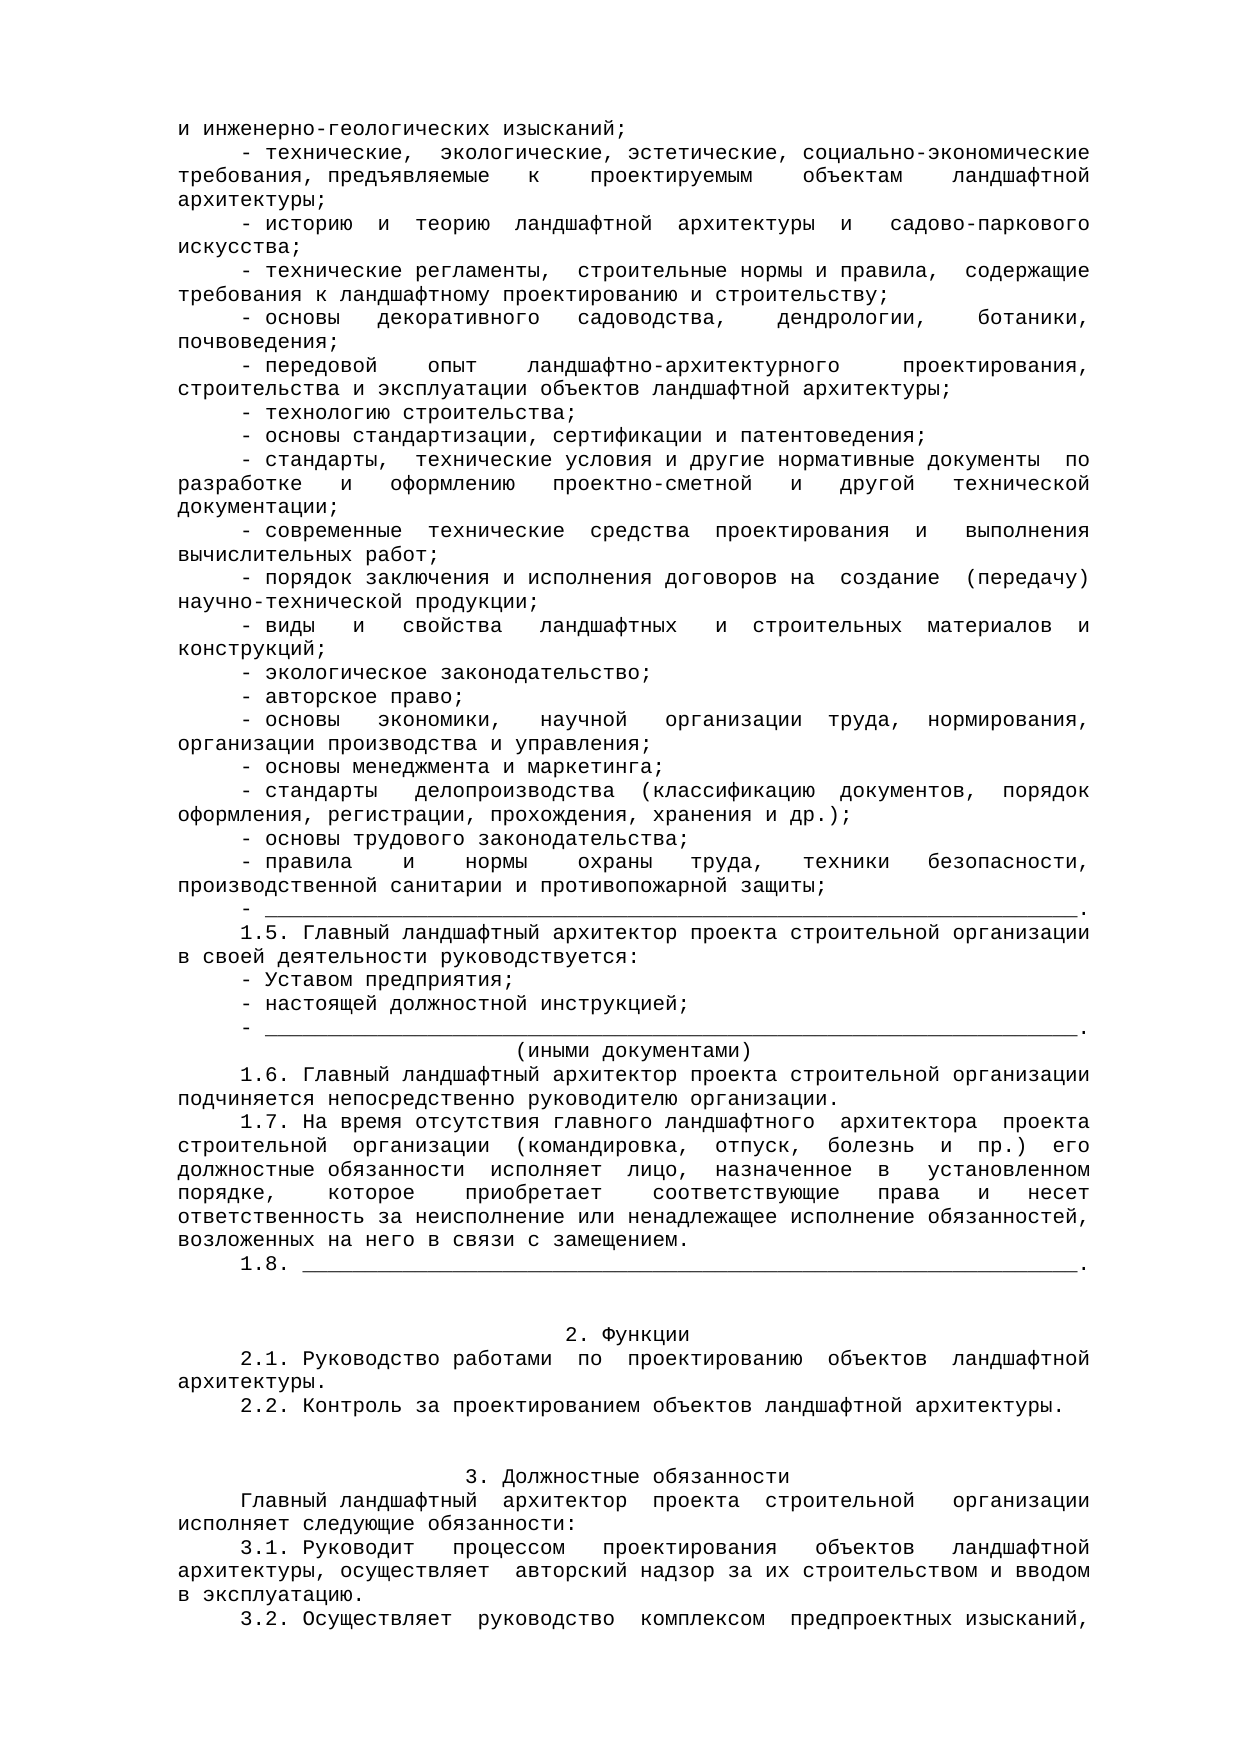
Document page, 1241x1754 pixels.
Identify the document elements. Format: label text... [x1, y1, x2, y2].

text - основы декоративного садоводства, дендрологии, ботаники, [177, 307, 1152, 331]
text требования, предъявляемые к проектируемым объектам ландшафтной [177, 165, 1152, 189]
text разработке и оформлению проектно-сметной и другой технической [177, 473, 1152, 496]
text - _________________________________________________________________. [177, 898, 1152, 922]
text строительной организации (командировка, отпуск, болезнь и пр.) его [177, 1135, 1152, 1158]
text - стандарты делопроизводства (классификацию документов, порядок [177, 780, 1152, 804]
text конструкций; [177, 638, 1152, 662]
text 3.1. Руководит процессом проектирования объектов ландшафтной [177, 1537, 1152, 1561]
text исполняет следующие обязанности: [177, 1513, 1152, 1537]
text научно-технической продукции; [177, 591, 1152, 615]
text 1.7. На время отсутствия главного ландшафтного архитектора проекта [177, 1111, 1152, 1135]
text порядке, которое приобретает соответствующие права и несет [177, 1182, 1152, 1206]
text 1.5. Главный ландшафтный архитектор проекта строительной организации [177, 922, 1152, 946]
text вычислительных работ; [177, 544, 1152, 567]
text - стандарты, технические условия и другие нормативные документы по [177, 449, 1152, 473]
text - виды и свойства ландшафтных и строительных материалов и [177, 615, 1152, 638]
text 2. Функции [177, 1324, 1152, 1348]
text документации; [177, 496, 1152, 520]
text 1.6. Главный ландшафтный архитектор проекта строительной организации [177, 1064, 1152, 1088]
text ответственность за неисполнение или ненадлежащее исполнение обязанностей, [177, 1206, 1152, 1229]
text производственной санитарии и противопожарной защиты; [177, 875, 1152, 898]
text 3. Должностные обязанности [177, 1466, 1152, 1489]
text 2.2. Контроль за проектированием объектов ландшафтной архитектуры. [177, 1395, 1152, 1419]
text архитектуры, осуществляет авторский надзор за их строительством и вводом [177, 1561, 1152, 1584]
text - Уставом предприятия; [177, 969, 1152, 993]
text организации производства и управления; [177, 733, 1152, 757]
text искусства; [177, 236, 1152, 260]
text - технологию строительства; [177, 402, 1152, 426]
text 1.8. ______________________________________________________________. [177, 1253, 1152, 1277]
text - историю и теорию ландшафтной архитектуры и садово-паркового [177, 213, 1152, 236]
text Главный ландшафтный архитектор проекта строительной организации [177, 1489, 1152, 1513]
text почвоведения; [177, 331, 1152, 354]
text 2.1. Руководство работами по проектированию объектов ландшафтной [177, 1348, 1152, 1371]
text - _________________________________________________________________. [177, 1017, 1152, 1040]
text должностные обязанности исполняет лицо, назначенное в установленном [177, 1158, 1152, 1182]
text - технические регламенты, строительные нормы и правила, содержащие [177, 260, 1152, 284]
text - технические, экологические, эстетические, социально-экономические [177, 142, 1152, 165]
text подчиняется непосредственно руководителю организации. [177, 1088, 1152, 1111]
text 3.2. Осуществляет руководство комплексом предпроектных изысканий, [177, 1608, 1152, 1631]
text в своей деятельности руководствуется: [177, 946, 1152, 969]
text в эксплуатацию. [177, 1584, 1152, 1608]
text (иными документами) [177, 1040, 1152, 1064]
text строительства и эксплуатации объектов ландшафтной архитектуры; [177, 378, 1152, 402]
text - правила и нормы охраны труда, техники безопасности, [177, 851, 1152, 875]
text - экологическое законодательство; [177, 662, 1152, 686]
text - основы менеджмента и маркетинга; [177, 757, 1152, 780]
text - авторское право; [177, 686, 1152, 709]
text - современные технические средства проектирования и выполнения [177, 520, 1152, 544]
text оформления, регистрации, прохождения, хранения и др.); [177, 804, 1152, 827]
text возложенных на него в связи с замещением. [177, 1229, 1152, 1253]
text и инженерно-геологических изысканий; [177, 118, 1152, 142]
text - передовой опыт ландшафтно-архитектурного проектирования, [177, 354, 1152, 378]
text - настоящей должностной инструкцией; [177, 993, 1152, 1017]
text архитектуры; [177, 189, 1152, 213]
text - порядок заключения и исполнения договоров на создание (передачу) [177, 567, 1152, 591]
text архитектуры. [177, 1371, 1152, 1395]
text - основы стандартизации, сертификации и патентоведения; [177, 426, 1152, 449]
text - основы экономики, научной организации труда, нормирования, [177, 709, 1152, 733]
text требования к ландшафтному проектированию и строительству; [177, 284, 1152, 307]
text - основы трудового законодательства; [177, 827, 1152, 851]
